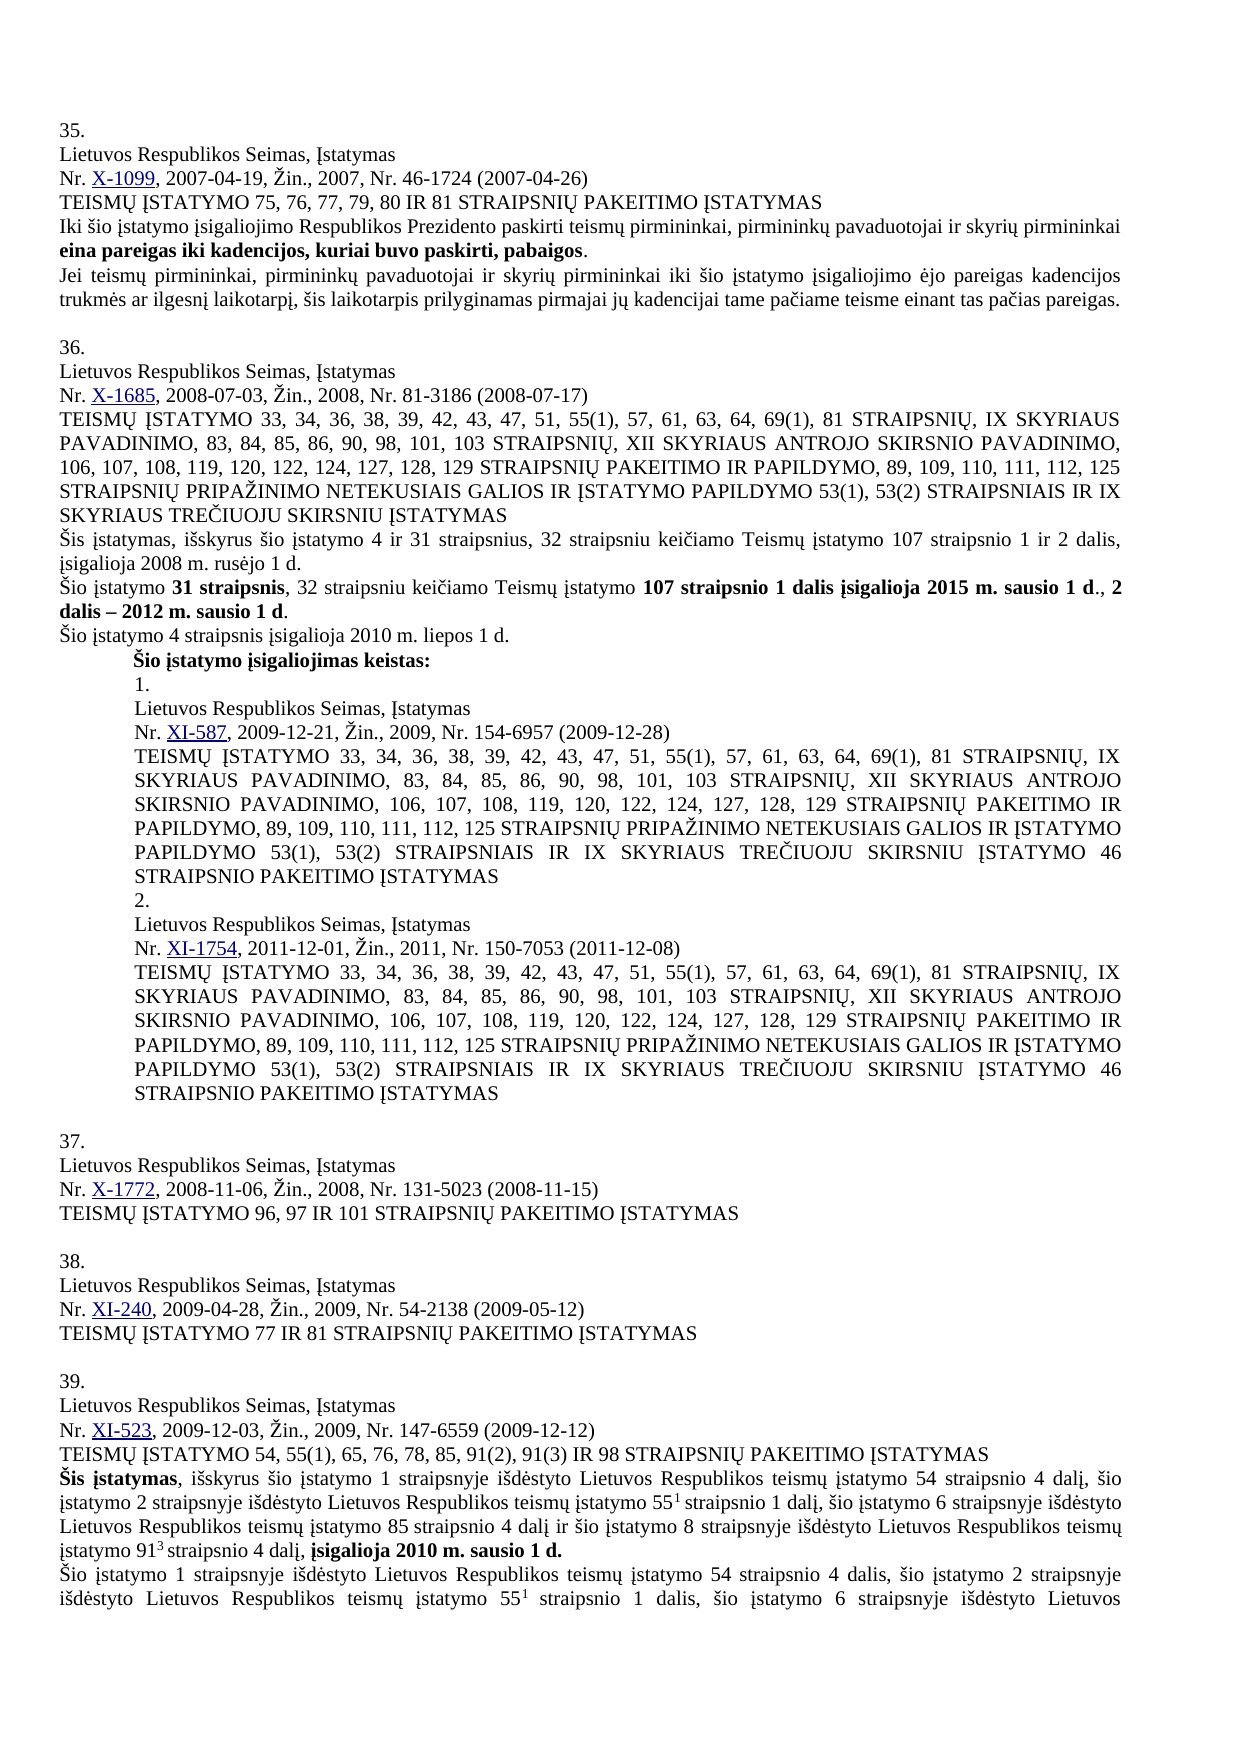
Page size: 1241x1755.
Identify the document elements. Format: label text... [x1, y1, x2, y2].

text 39. [59, 1369, 1122, 1393]
text Nr. XI-587, 2009-12-21, Žin., 2009, Nr. 154-6957 (2009-12-28) [59, 720, 1122, 744]
text TEISMŲ ĮSTATYMO 33, 34, 36, 38, 39, 42, 43, 47, 51, 55(1), 57, 61, 63, 64, 69(1), 81 STRAIPSNIŲ, IX SKYRIAUS PAVADINIMO, 83, 84, 85, 86, 90, 98, 101, 103 STRAIPSNIŲ, XII SKYRIAUS ANTROJO SKIRSNIO PAVADINIMO, 106, 107, 108, 119, 120, 122, 124, 127, 128, 129 STRAIPSNIŲ PAKEITIMO IR PAPILDYMO, 89, 109, 110, 111, 112, 125 STRAIPSNIŲ PRIPAŽINIMO NETEKUSIAIS GALIOS IR ĮSTATYMO PAPILDYMO 53(1), 53(2) STRAIPSNIAIS IR IX SKYRIAUS TREČIUOJU SKIRSNIU ĮSTATYMO 46 STRAIPSNIO PAKEITIMO ĮSTATYMAS [134, 960, 1122, 1105]
text TEISMŲ ĮSTATYMO 33, 34, 36, 38, 39, 42, 43, 47, 51, 55(1), 57, 61, 63, 64, 69(1), 81 STRAIPSNIŲ, IX SKYRIAUS PAVADINIMO, 83, 84, 85, 86, 90, 98, 101, 103 STRAIPSNIŲ, XII SKYRIAUS ANTROJO SKIRSNIO PAVADINIMO, 106, 107, 108, 119, 120, 122, 124, 127, 128, 129 STRAIPSNIŲ PAKEITIMO IR PAPILDYMO, 89, 109, 110, 111, 112, 125 STRAIPSNIŲ PRIPAŽINIMO NETEKUSIAIS GALIOS IR ĮSTATYMO PAPILDYMO 53(1), 53(2) STRAIPSNIAIS IR IX SKYRIAUS TREČIUOJU SKIRSNIU ĮSTATYMO 46 STRAIPSNIO PAKEITIMO ĮSTATYMAS [134, 744, 1122, 888]
text Nr. XI-240, 2009-04-28, Žin., 2009, Nr. 54-2138 (2009-05-12) [59, 1297, 1122, 1321]
text TEISMŲ ĮSTATYMO 77 IR 81 STRAIPSNIŲ PAKEITIMO ĮSTATYMAS [59, 1321, 1122, 1345]
text 2. [134, 888, 1122, 912]
text Šio įstatymo 1 straipsnyje išdėstyto Lietuvos Respublikos teismų įstatymo 54 straipsnio 4 dalis, šio įstatymo 2 straipsnyje išdėstyto Lietuvos Respublikos teismų įstatymo 551 straipsnio 1 dalis, šio įstatymo 6 straipsnyje išdėstyto Lietuvos [59, 1562, 1122, 1610]
text Šio įstatymo įsigaliojimas keistas: [59, 647, 1122, 672]
text Šis įstatymas, išskyrus šio įstatymo 1 straipsnyje išdėstyto Lietuvos Respublikos teismų įstatymo 54 straipsnio 4 dalį, šio įstatymo 2 straipsnyje išdėstyto Lietuvos Respublikos teismų įstatymo 551 straipsnio 1 dalį, šio įstatymo 6 straipsnyje išdėstyto Lietuvos Respublikos teismų įstatymo 85 straipsnio 4 dalį ir šio įstatymo 8 straipsnyje išdėstyto Lietuvos Respublikos teismų įstatymo 913 straipsnio 4 dalį, įsigalioja 2010 m. sausio 1 d. [59, 1466, 1122, 1562]
text 35. [59, 118, 1122, 142]
text TEISMŲ ĮSTATYMO 96, 97 IR 101 STRAIPSNIŲ PAKEITIMO ĮSTATYMAS [59, 1201, 1122, 1225]
text Lietuvos Respublikos Seimas, Įstatymas [59, 1153, 1122, 1177]
text Lietuvos Respublikos Seimas, Įstatymas [59, 1273, 1122, 1297]
text Iki šio įstatymo įsigaliojimo Respublikos Prezidento paskirti teismų pirmininkai, pirmininkų pavaduotojai ir skyrių pirmininkai eina pareigas iki kadencijos, kuriai buvo paskirti, pabaigos. [59, 214, 1122, 262]
text 37. [59, 1129, 1122, 1153]
text Lietuvos Respublikos Seimas, Įstatymas [59, 142, 1122, 166]
text 1. [59, 672, 1122, 696]
text Jei teismų pirmininkai, pirmininkų pavaduotojai ir skyrių pirmininkai iki šio įstatymo įsigaliojimo ėjo pareigas kadencijos trukmės ar ilgesnį laikotarpį, šis laikotarpis prilyginamas pirmajai jų kadencijai tame pačiame teisme einant tas pačias pareigas. [59, 262, 1122, 311]
text Lietuvos Respublikos Seimas, Įstatymas [134, 912, 1122, 936]
text Šis įstatymas, išskyrus šio įstatymo 4 ir 31 straipsnius, 32 straipsniu keičiamo Teismų įstatymo 107 straipsnio 1 ir 2 dalis, įsigalioja 2008 m. rusėjo 1 d. [59, 527, 1122, 575]
text Lietuvos Respublikos Seimas, Įstatymas [59, 696, 1122, 720]
text Šio įstatymo 31 straipsnis, 32 straipsniu keičiamo Teismų įstatymo 107 straipsnio 1 dalis įsigalioja 2015 m. sausio 1 d., 2 dalis – 2012 m. sausio 1 d. [59, 575, 1122, 623]
text Nr. XI-1754, 2011-12-01, Žin., 2011, Nr. 150-7053 (2011-12-08) [134, 936, 1122, 960]
text Lietuvos Respublikos Seimas, Įstatymas [59, 1393, 1122, 1417]
text TEISMŲ ĮSTATYMO 75, 76, 77, 79, 80 IR 81 STRAIPSNIŲ PAKEITIMO ĮSTATYMAS [59, 190, 1122, 214]
text Nr. X-1772, 2008-11-06, Žin., 2008, Nr. 131-5023 (2008-11-15) [59, 1177, 1122, 1201]
text 36. [59, 335, 1122, 359]
text Nr. X-1685, 2008-07-03, Žin., 2008, Nr. 81-3186 (2008-07-17) [59, 383, 1122, 407]
text Nr. XI-523, 2009-12-03, Žin., 2009, Nr. 147-6559 (2009-12-12) [59, 1417, 1122, 1442]
text 38. [59, 1249, 1122, 1273]
text TEISMŲ ĮSTATYMO 33, 34, 36, 38, 39, 42, 43, 47, 51, 55(1), 57, 61, 63, 64, 69(1), 81 STRAIPSNIŲ, IX SKYRIAUS PAVADINIMO, 83, 84, 85, 86, 90, 98, 101, 103 STRAIPSNIŲ, XII SKYRIAUS ANTROJO SKIRSNIO PAVADINIMO, 106, 107, 108, 119, 120, 122, 124, 127, 128, 129 STRAIPSNIŲ PAKEITIMO IR PAPILDYMO, 89, 109, 110, 111, 112, 125 STRAIPSNIŲ PRIPAŽINIMO NETEKUSIAIS GALIOS IR ĮSTATYMO PAPILDYMO 53(1), 53(2) STRAIPSNIAIS IR IX SKYRIAUS TREČIUOJU SKIRSNIU ĮSTATYMAS [59, 407, 1122, 527]
text Lietuvos Respublikos Seimas, Įstatymas [59, 359, 1122, 383]
text Šio įstatymo 4 straipsnis įsigalioja 2010 m. liepos 1 d. [59, 623, 1122, 647]
text TEISMŲ ĮSTATYMO 54, 55(1), 65, 76, 78, 85, 91(2), 91(3) IR 98 STRAIPSNIŲ PAKEITIMO ĮSTATYMAS [59, 1442, 1122, 1466]
text Nr. X-1099, 2007-04-19, Žin., 2007, Nr. 46-1724 (2007-04-26) [59, 166, 1122, 190]
